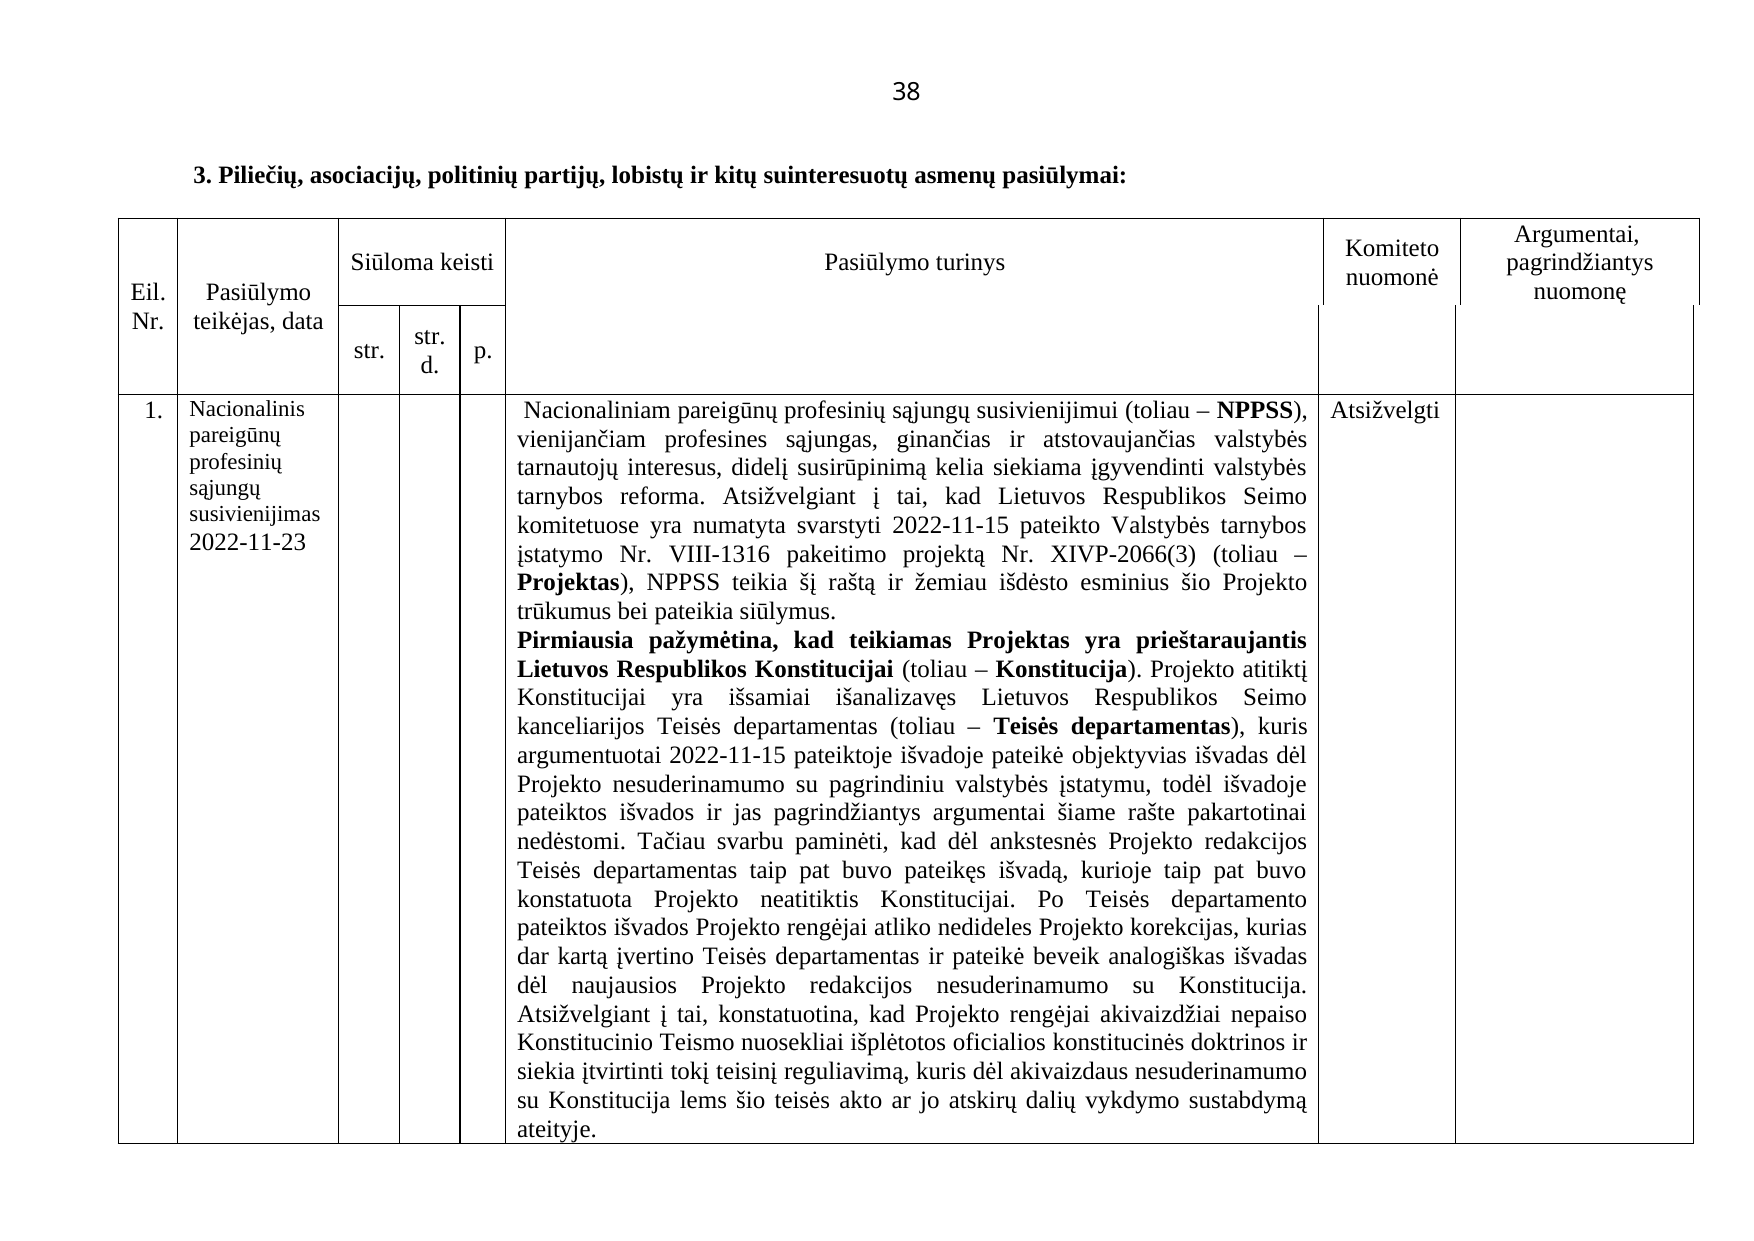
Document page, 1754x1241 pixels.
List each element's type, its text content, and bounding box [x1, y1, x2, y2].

table_cell [1319, 305, 1455, 394]
table_header Argumentai, pagrindžiantys nuomonę [1461, 219, 1699, 305]
table_cell [461, 395, 505, 1142]
table_cell Atsižvelgti [1319, 395, 1455, 1142]
table_cell p. [461, 306, 505, 394]
table_header Pasiūlymo turinys [506, 219, 1323, 305]
table_cell [339, 395, 399, 1142]
table_cell [1456, 395, 1693, 1142]
table_cell str. d. [400, 306, 459, 394]
table_cell str. [339, 306, 399, 394]
table_header Siūloma keisti [339, 219, 505, 305]
subtitle 3. Piliečių, asociacijų, politinių partijų, lobistų ir kitų suinteresuotų asmenų pasiūlymai: [118, 160, 1695, 189]
table_cell Nacionaliniam pareigūnų profesinių sąjungų susivienijimui (toliau – NPPSS), vienijančiam profesines sąjungas, ginančias ir atstovaujančias valstybės tarnautojų interesus, didelį susirūpinimą kelia siekiama įgyvendinti valstybės tarnybos reforma. Atsižvelgiant į tai, kad Lietuvos Respublikos Seimo komitetuose yra numatyta svarstyti 2022-11-15 pateikto Valstybės tarnybos įstatymo Nr. VIII-1316 pakeitimo projektą Nr. XIVP-2066(3) (toliau – Projektas), NPPSS teikia šį raštą ir žemiau išdėsto esminius šio Projekto trūkumus bei pateikia siūlymus. Pirmiausia pažymėtina, kad teikiamas Projektas yra prieštaraujantis Lietuvos Respublikos Konstitucijai (toliau – Konstitucija). Projekto atitiktį Konstitucijai yra išsamiai išanalizavęs Lietuvos Respublikos Seimo kanceliarijos Teisės departamentas (toliau – Teisės departamentas), kuris argumentuotai 2022-11-15 pateiktoje išvadoje pateikė objektyvias išvadas dėl Projekto nesuderinamumo su pagrindiniu valstybės įstatymu, todėl išvadoje pateiktos išvados ir jas pagrindžiantys argumentai šiame rašte pakartotinai nedėstomi. Tačiau svarbu paminėti, kad dėl ankstesnės Projekto redakcijos Teisės departamentas taip pat buvo pateikęs išvadą, kurioje taip pat buvo konstatuota Projekto neatitiktis Konstitucijai. Po Teisės departamento pateiktos išvados Projekto rengėjai atliko nedideles Projekto korekcijas, kurias dar kartą įvertino Teisės departamentas ir pateikė beveik analogiškas išvadas dėl naujausios Projekto redakcijos nesuderinamumo su Konstitucija. Atsižvelgiant į tai, konstatuotina, kad Projekto rengėjai akivaizdžiai nepaiso Konstitucinio Teismo nuosekliai išplėtotos oficialios konstitucinės doktrinos ir siekia įtvirtinti tokį teisinį reguliavimą, kuris dėl akivaizdaus nesuderinamumo su Konstitucija lems šio teisės akto ar jo atskirų dalių vykdymo sustabdymą ateityje. [506, 395, 1318, 1142]
table_cell Nacionalinis pareigūnų profesinių sąjungų susivienijimas 2022-11-23 [178, 395, 338, 1142]
table_cell [1694, 305, 1699, 394]
table_cell [1456, 305, 1693, 394]
table_header Pasiūlymo teikėjas, data [178, 219, 338, 394]
table_header Komiteto nuomonė [1324, 219, 1460, 305]
table_cell [119, 395, 177, 1142]
table_cell [400, 395, 459, 1142]
table_cell [1694, 394, 1699, 1142]
table_cell [506, 305, 1318, 394]
table_header Eil. Nr. [119, 219, 177, 394]
